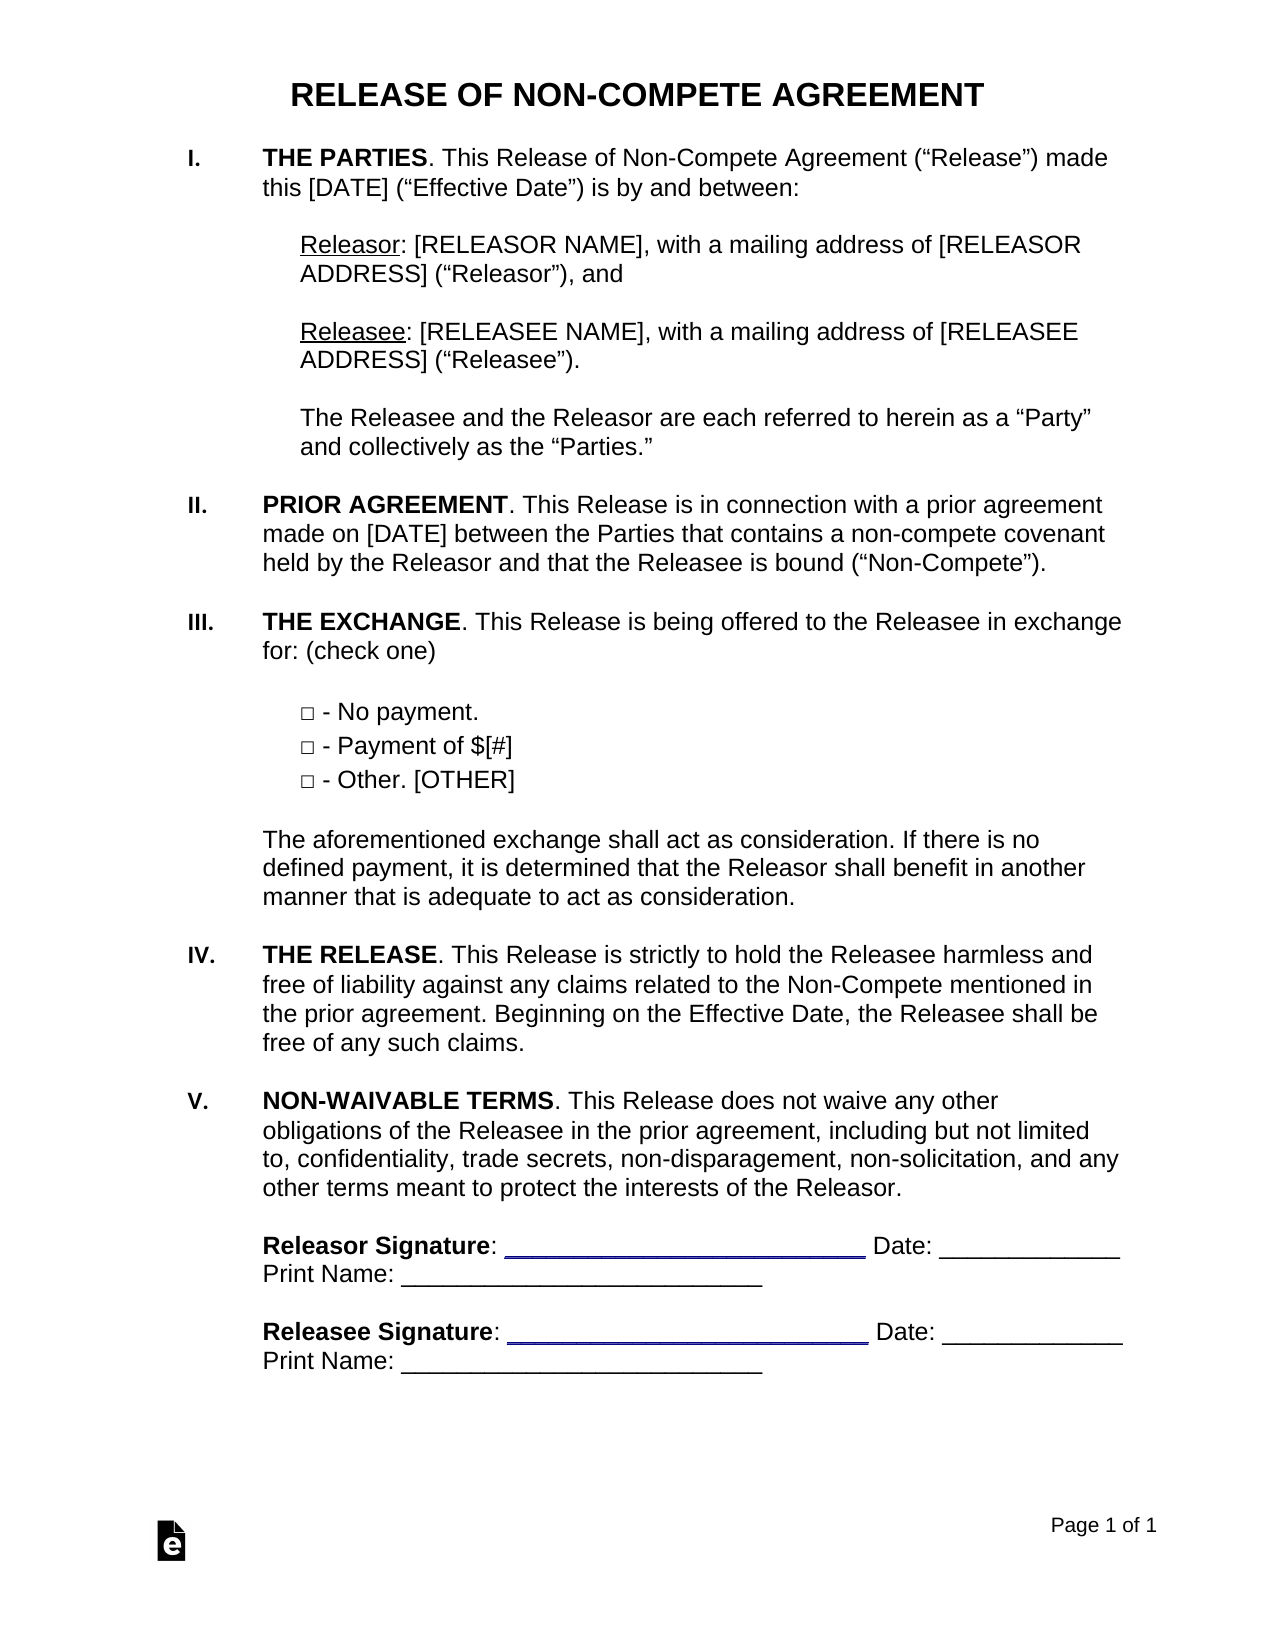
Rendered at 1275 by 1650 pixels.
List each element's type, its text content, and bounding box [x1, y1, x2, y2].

list THE EXCHANGE. This Release is being offered to the Releasee in exchange for: (check one) [187, 606, 1125, 665]
text The aforementioned exchange shall act as consideration. If there is no defined payment, it is determined that the Releasor shall benefit in another manner that is adequate to act as consideration. [262, 825, 1125, 911]
list ☐ - Other. [OTHER] [300, 762, 1125, 796]
list ☐ - No payment. [300, 694, 1125, 728]
list PRIOR AGREEMENT. This Release is in connection with a prior agreement made on [DATE] between the Parties that contains a non-compete covenant held by the Releasor and that the Releasee is bound (“Non-Compete”). [187, 489, 1125, 577]
list THE RELEASE. This Release is strictly to hold the Releasee harmless and free of liability against any claims related to the Non-Compete mentioned in the prior agreement. Beginning on the Effective Date, the Releasee shall be free of any such claims. [187, 940, 1125, 1056]
text RELEASE OF NON-COMPETE AGREEMENT [150, 75, 1125, 113]
list Releasor: [RELEASOR NAME], with a mailing address of [RELEASOR ADDRESS] (“Releasor”), and [300, 230, 1125, 288]
list Releasor Signature: __________________________ Date: _____________ [262, 1231, 1125, 1259]
list Releasee: [RELEASEE NAME], with a mailing address of [RELEASEE ADDRESS] (“Releasee”). [300, 316, 1125, 374]
list Releasee Signature: __________________________ Date: _____________ [262, 1317, 1125, 1346]
list NON-WAIVABLE TERMS. This Release does not waive any other obligations of the Releasee in the prior agreement, including but not limited to, confidentiality, trade secrets, non-disparagement, non-solicitation, and any other terms meant to protect the interests of the Releasor. [187, 1085, 1125, 1202]
text The Releasee and the Releasor are each referred to herein as a “Party” and collectively as the “Parties.” [300, 403, 1125, 460]
list Print Name: __________________________ [262, 1346, 1125, 1374]
list ☐ - Payment of $[#] [300, 728, 1125, 762]
list Print Name: __________________________ [262, 1259, 1125, 1288]
list THE PARTIES. This Release of Non-Compete Agreement (“Release”) made this [DATE] (“Effective Date”) is by and between: [187, 142, 1125, 201]
